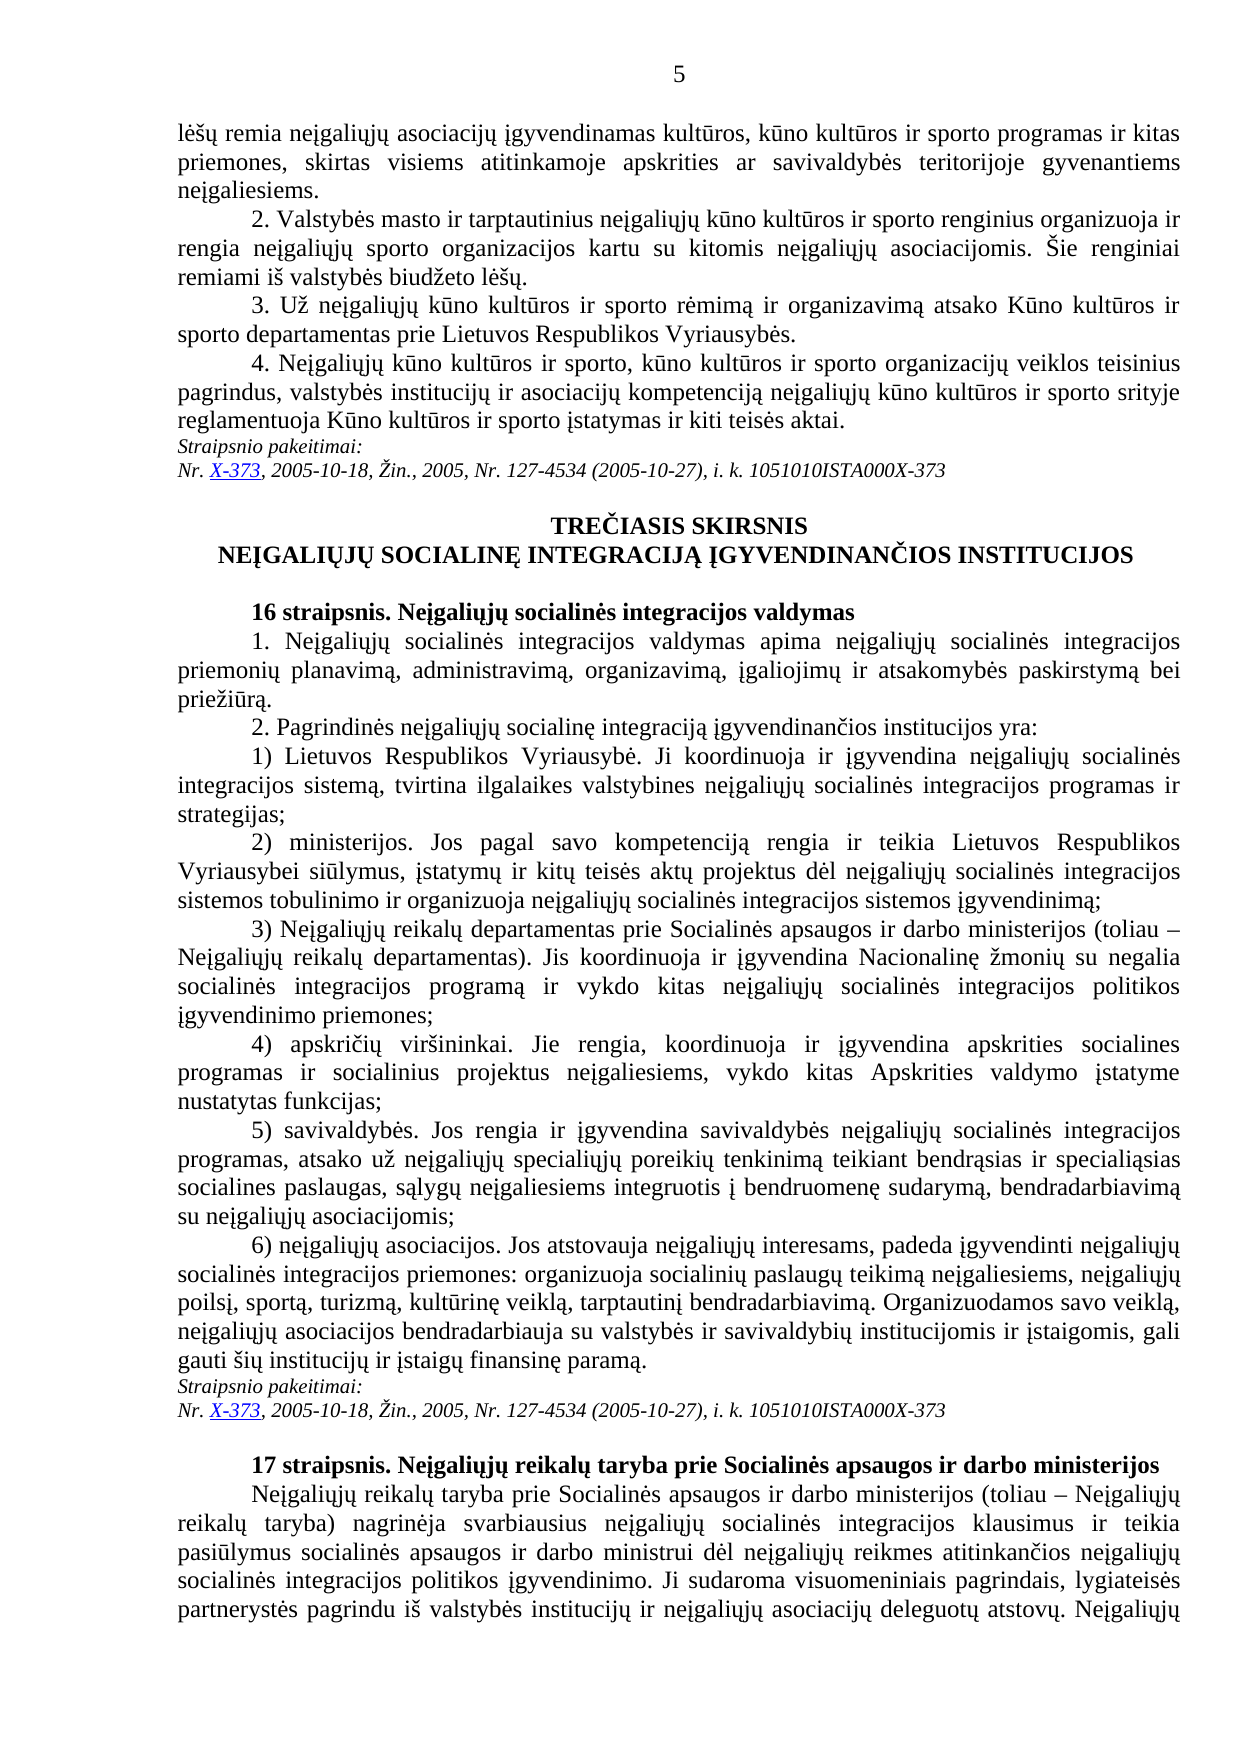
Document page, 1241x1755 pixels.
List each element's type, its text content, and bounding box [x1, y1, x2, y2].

text 2. Pagrindinės neįgaliųjų socialinę integraciją įgyvendinančios institucijos yra: [177, 712, 1181, 741]
text 1. Neįgaliųjų socialinės integracijos valdymas apima neįgaliųjų socialinės integracijos priemonių planavimą, administravimą, organizavimą, įgaliojimų ir atsakomybės paskirstymą bei priežiūrą. [177, 626, 1181, 712]
text 2. Valstybės masto ir tarptautinius neįgaliųjų kūno kultūros ir sporto renginius organizuoja ir rengia neįgaliųjų sporto organizacijos kartu su kitomis neįgaliųjų asociacijomis. Šie renginiai remiami iš valstybės biudžeto lėšų. [177, 204, 1181, 291]
text Nr. X-373, 2005-10-18, Žin., 2005, Nr. 127-4534 (2005-10-27), i. k. 1051010ISTA000X-373 [177, 1398, 1181, 1422]
text lėšų remia neįgaliųjų asociacijų įgyvendinamas kultūros, kūno kultūros ir sporto programas ir kitas priemones, skirtas visiems atitinkamoje apskrities ar savivaldybės teritorijoje gyvenantiems neįgaliesiems. [177, 118, 1181, 204]
text 3) Neįgaliųjų reikalų departamentas prie Socialinės apsaugos ir darbo ministerijos (toliau – Neįgaliųjų reikalų departamentas). Jis koordinuoja ir įgyvendina Nacionalinę žmonių su negalia socialinės integracijos programą ir vykdo kitas neįgaliųjų socialinės integracijos politikos įgyvendinimo priemones; [177, 914, 1181, 1029]
text Straipsnio pakeitimai: [177, 1374, 1181, 1398]
text 6) neįgaliųjų asociacijos. Jos atstovauja neįgaliųjų interesams, padeda įgyvendinti neįgaliųjų socialinės integracijos priemones: organizuoja socialinių paslaugų teikimą neįgaliesiems, neįgaliųjų poilsį, sportą, turizmą, kultūrinę veiklą, tarptautinį bendradarbiavimą. Organizuodamos savo veiklą, neįgaliųjų asociacijos bendradarbiauja su valstybės ir savivaldybių institucijomis ir įstaigomis, gali gauti šių institucijų ir įstaigų finansinę paramą. [177, 1230, 1181, 1374]
text 16 straipsnis. Neįgaliųjų socialinės integracijos valdymas [177, 597, 1181, 626]
text 4. Neįgaliųjų kūno kultūros ir sporto, kūno kultūros ir sporto organizacijų veiklos teisinius pagrindus, valstybės institucijų ir asociacijų kompetenciją neįgaliųjų kūno kultūros ir sporto srityje reglamentuoja Kūno kultūros ir sporto įstatymas ir kiti teisės aktai. [177, 348, 1181, 434]
text 1) Lietuvos Respublikos Vyriausybė. Ji koordinuoja ir įgyvendina neįgaliųjų socialinės integracijos sistemą, tvirtina ilgalaikes valstybines neįgaliųjų socialinės integracijos programas ir strategijas; [177, 741, 1181, 827]
text 4) apskričių viršininkai. Jie rengia, koordinuoja ir įgyvendina apskrities socialines programas ir socialinius projektus neįgaliesiems, vykdo kitas Apskrities valdymo įstatyme nustatytas funkcijas; [177, 1029, 1181, 1115]
text 5) savivaldybės. Jos rengia ir įgyvendina savivaldybės neįgaliųjų socialinės integracijos programas, atsako už neįgaliųjų specialiųjų poreikių tenkinimą teikiant bendrąsias ir specialiąsias socialines paslaugas, sąlygų neįgaliesiems integruotis į bendruomenę sudarymą, bendradarbiavimą su neįgaliųjų asociacijomis; [177, 1115, 1181, 1230]
text Straipsnio pakeitimai: [177, 434, 1181, 458]
text Nr. X-373, 2005-10-18, Žin., 2005, Nr. 127-4534 (2005-10-27), i. k. 1051010ISTA000X-373 [177, 458, 1181, 482]
text TREČIASIS SKIRSNIS [177, 511, 1181, 540]
text NEĮGALIŲJŲ SOCIALINĘ INTEGRACIJĄ ĮGYVENDINANČIOS INSTITUCIJOS [177, 540, 1181, 569]
text 2) ministerijos. Jos pagal savo kompetenciją rengia ir teikia Lietuvos Respublikos Vyriausybei siūlymus, įstatymų ir kitų teisės aktų projektus dėl neįgaliųjų socialinės integracijos sistemos tobulinimo ir organizuoja neįgaliųjų socialinės integracijos sistemos įgyvendinimą; [177, 827, 1181, 914]
text 3. Už neįgaliųjų kūno kultūros ir sporto rėmimą ir organizavimą atsako Kūno kultūros ir sporto departamentas prie Lietuvos Respublikos Vyriausybės. [177, 291, 1181, 348]
text Neįgaliųjų reikalų taryba prie Socialinės apsaugos ir darbo ministerijos (toliau – Neįgaliųjų reikalų taryba) nagrinėja svarbiausius neįgaliųjų socialinės integracijos klausimus ir teikia pasiūlymus socialinės apsaugos ir darbo ministrui dėl neįgaliųjų reikmes atitinkančios neįgaliųjų socialinės integracijos politikos įgyvendinimo. Ji sudaroma visuomeniniais pagrindais, lygiateisės partnerystės pagrindu iš valstybės institucijų ir neįgaliųjų asociacijų deleguotų atstovų. Neįgaliųjų [177, 1479, 1181, 1623]
text 17 straipsnis. Neįgaliųjų reikalų taryba prie Socialinės apsaugos ir darbo ministerijos [177, 1451, 1181, 1479]
